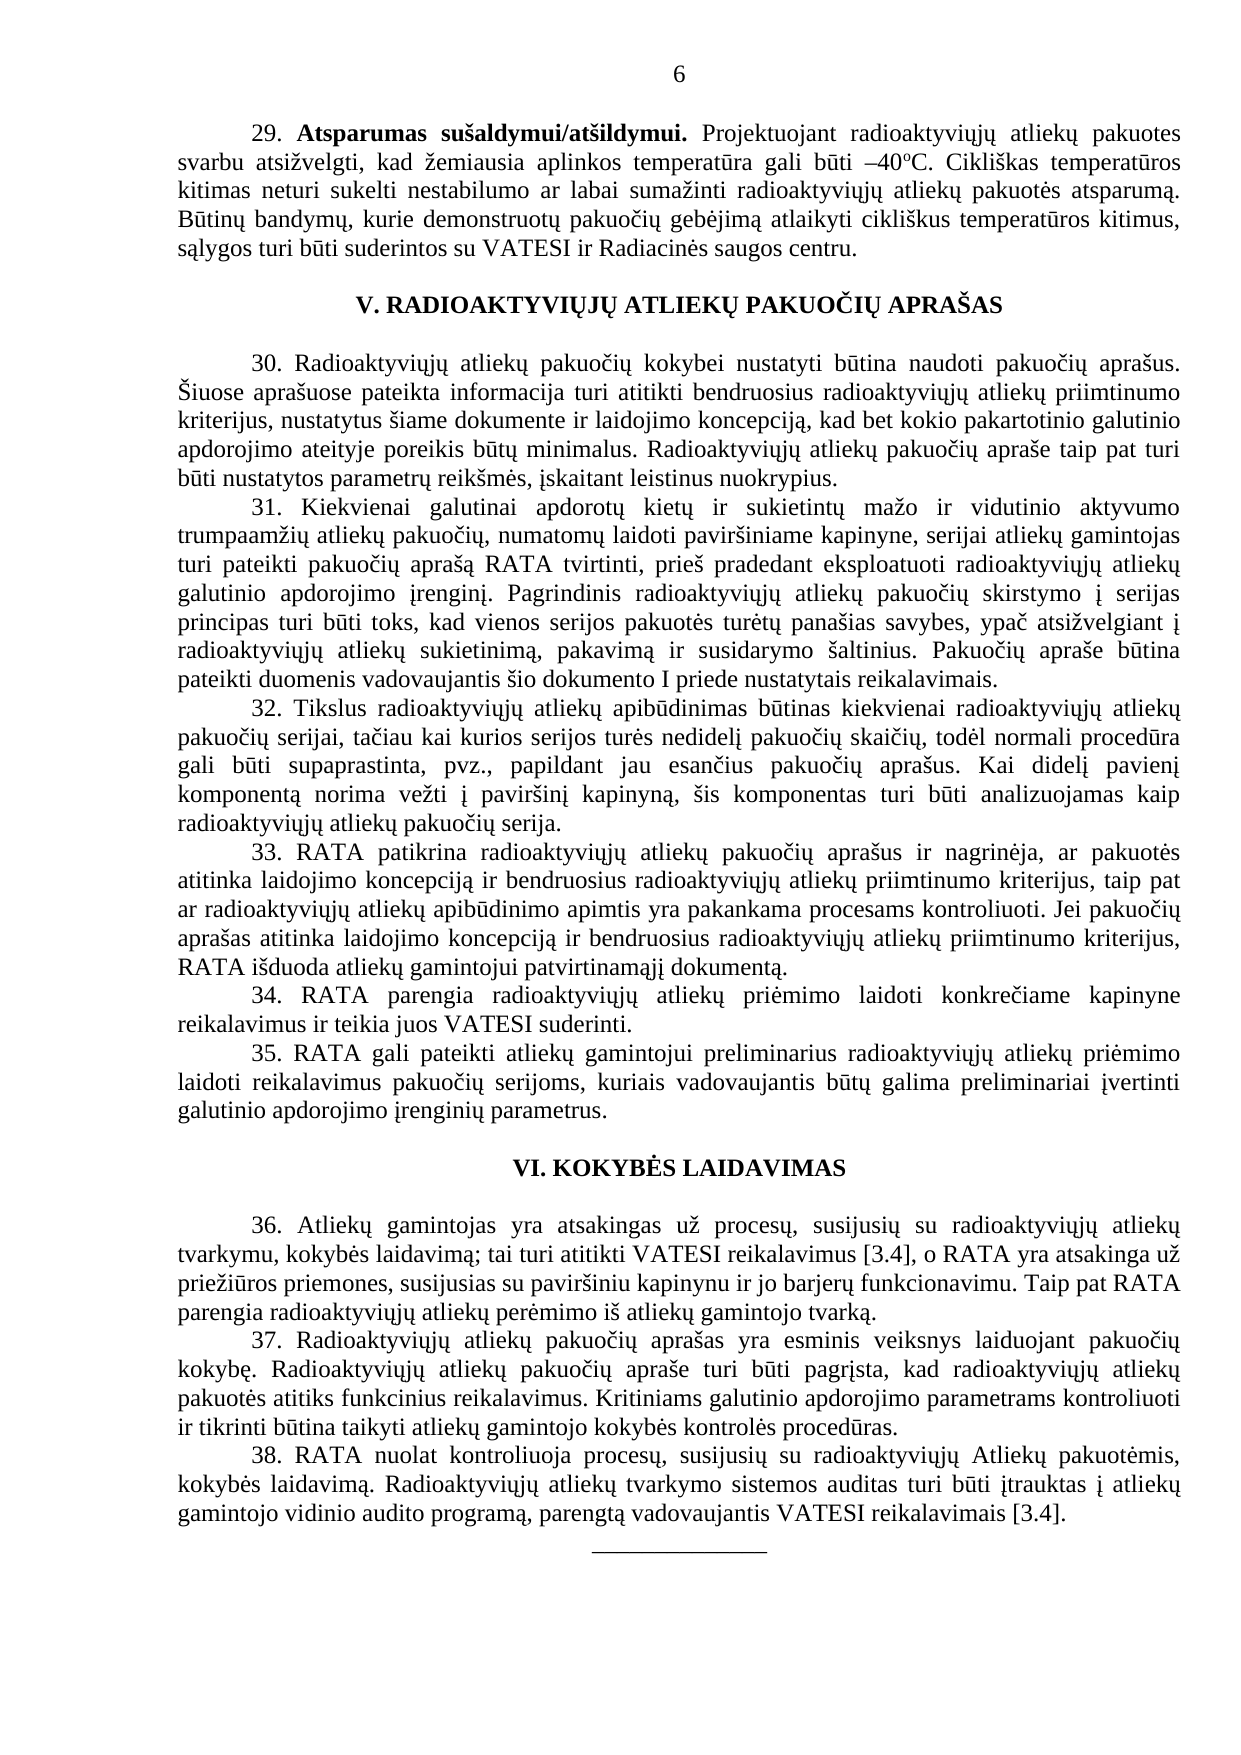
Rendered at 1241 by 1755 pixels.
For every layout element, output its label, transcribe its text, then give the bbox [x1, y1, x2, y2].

text VI. KOKYBĖS LAIDAVIMAS [177, 1153, 1181, 1182]
text ______________ [177, 1527, 1181, 1556]
text 30. Radioaktyviųjų atliekų pakuočių kokybei nustatyti būtina naudoti pakuočių aprašus. Šiuose aprašuose pateikta informacija turi atitikti bendruosius radioaktyviųjų atliekų priimtinumo kriterijus, nustatytus šiame dokumente ir laidojimo koncepciją, kad bet kokio pakartotinio galutinio apdorojimo ateityje poreikis būtų minimalus. Radioaktyviųjų atliekų pakuočių apraše taip pat turi būti nustatytos parametrų reikšmės, įskaitant leistinus nuokrypius. [177, 348, 1181, 492]
text 33. RATA patikrina radioaktyviųjų atliekų pakuočių aprašus ir nagrinėja, ar pakuotės atitinka laidojimo koncepciją ir bendruosius radioaktyviųjų atliekų priimtinumo kriterijus, taip pat ar radioaktyviųjų atliekų apibūdinimo apimtis yra pakankama procesams kontroliuoti. Jei pakuočių aprašas atitinka laidojimo koncepciją ir bendruosius radioaktyviųjų atliekų priimtinumo kriterijus, RATA išduoda atliekų gamintojui patvirtinamąjį dokumentą. [177, 837, 1181, 981]
text 32. Tikslus radioaktyviųjų atliekų apibūdinimas būtinas kiekvienai radioaktyviųjų atliekų pakuočių serijai, tačiau kai kurios serijos turės nedidelį pakuočių skaičių, todėl normali procedūra gali būti supaprastinta, pvz., papildant jau esančius pakuočių aprašus. Kai didelį pavienį komponentą norima vežti į paviršinį kapinyną, šis komponentas turi būti analizuojamas kaip radioaktyviųjų atliekų pakuočių serija. [177, 693, 1181, 837]
text 31. Kiekvienai galutinai apdorotų kietų ir sukietintų mažo ir vidutinio aktyvumo trumpaamžių atliekų pakuočių, numatomų laidoti paviršiniame kapinyne, serijai atliekų gamintojas turi pateikti pakuočių aprašą RATA tvirtinti, prieš pradedant eksploatuoti radioaktyviųjų atliekų galutinio apdorojimo įrenginį. Pagrindinis radioaktyviųjų atliekų pakuočių skirstymo į serijas principas turi būti toks, kad vienos serijos pakuotės turėtų panašias savybes, ypač atsižvelgiant į radioaktyviųjų atliekų sukietinimą, pakavimą ir susidarymo šaltinius. Pakuočių apraše būtina pateikti duomenis vadovaujantis šio dokumento I priede nustatytais reikalavimais. [177, 492, 1181, 693]
text 38. RATA nuolat kontroliuoja procesų, susijusių su radioaktyviųjų Atliekų pakuotėmis, kokybės laidavimą. Radioaktyviųjų atliekų tvarkymo sistemos auditas turi būti įtrauktas į atliekų gamintojo vidinio audito programą, parengtą vadovaujantis VATESI reikalavimais [3.4]. [177, 1441, 1181, 1527]
text 29. Atsparumas sušaldymui/atšildymui. Projektuojant radioaktyviųjų atliekų pakuotes svarbu atsižvelgti, kad žemiausia aplinkos temperatūra gali būti –40oC. Cikliškas temperatūros kitimas neturi sukelti nestabilumo ar labai sumažinti radioaktyviųjų atliekų pakuotės atsparumą. Būtinų bandymų, kurie demonstruotų pakuočių gebėjimą atlaikyti cikliškus temperatūros kitimus, sąlygos turi būti suderintos su VATESI ir Radiacinės saugos centru. [177, 118, 1181, 262]
text 36. Atliekų gamintojas yra atsakingas už procesų, susijusių su radioaktyviųjų atliekų tvarkymu, kokybės laidavimą; tai turi atitikti VATESI reikalavimus [3.4], o RATA yra atsakinga už priežiūros priemones, susijusias su paviršiniu kapinynu ir jo barjerų funkcionavimu. Taip pat RATA parengia radioaktyviųjų atliekų perėmimo iš atliekų gamintojo tvarką. [177, 1211, 1181, 1326]
text 34. RATA parengia radioaktyviųjų atliekų priėmimo laidoti konkrečiame kapinyne reikalavimus ir teikia juos VATESI suderinti. [177, 981, 1181, 1038]
text 37. Radioaktyviųjų atliekų pakuočių aprašas yra esminis veiksnys laiduojant pakuočių kokybę. Radioaktyviųjų atliekų pakuočių apraše turi būti pagrįsta, kad radioaktyviųjų atliekų pakuotės atitiks funkcinius reikalavimus. Kritiniams galutinio apdorojimo parametrams kontroliuoti ir tikrinti būtina taikyti atliekų gamintojo kokybės kontrolės procedūras. [177, 1326, 1181, 1441]
text V. RADIOAKTYVIŲJŲ ATLIEKŲ PAKUOČIŲ APRAŠAS [177, 291, 1181, 319]
text 35. RATA gali pateikti atliekų gamintojui preliminarius radioaktyviųjų atliekų priėmimo laidoti reikalavimus pakuočių serijoms, kuriais vadovaujantis būtų galima preliminariai įvertinti galutinio apdorojimo įrenginių parametrus. [177, 1038, 1181, 1124]
